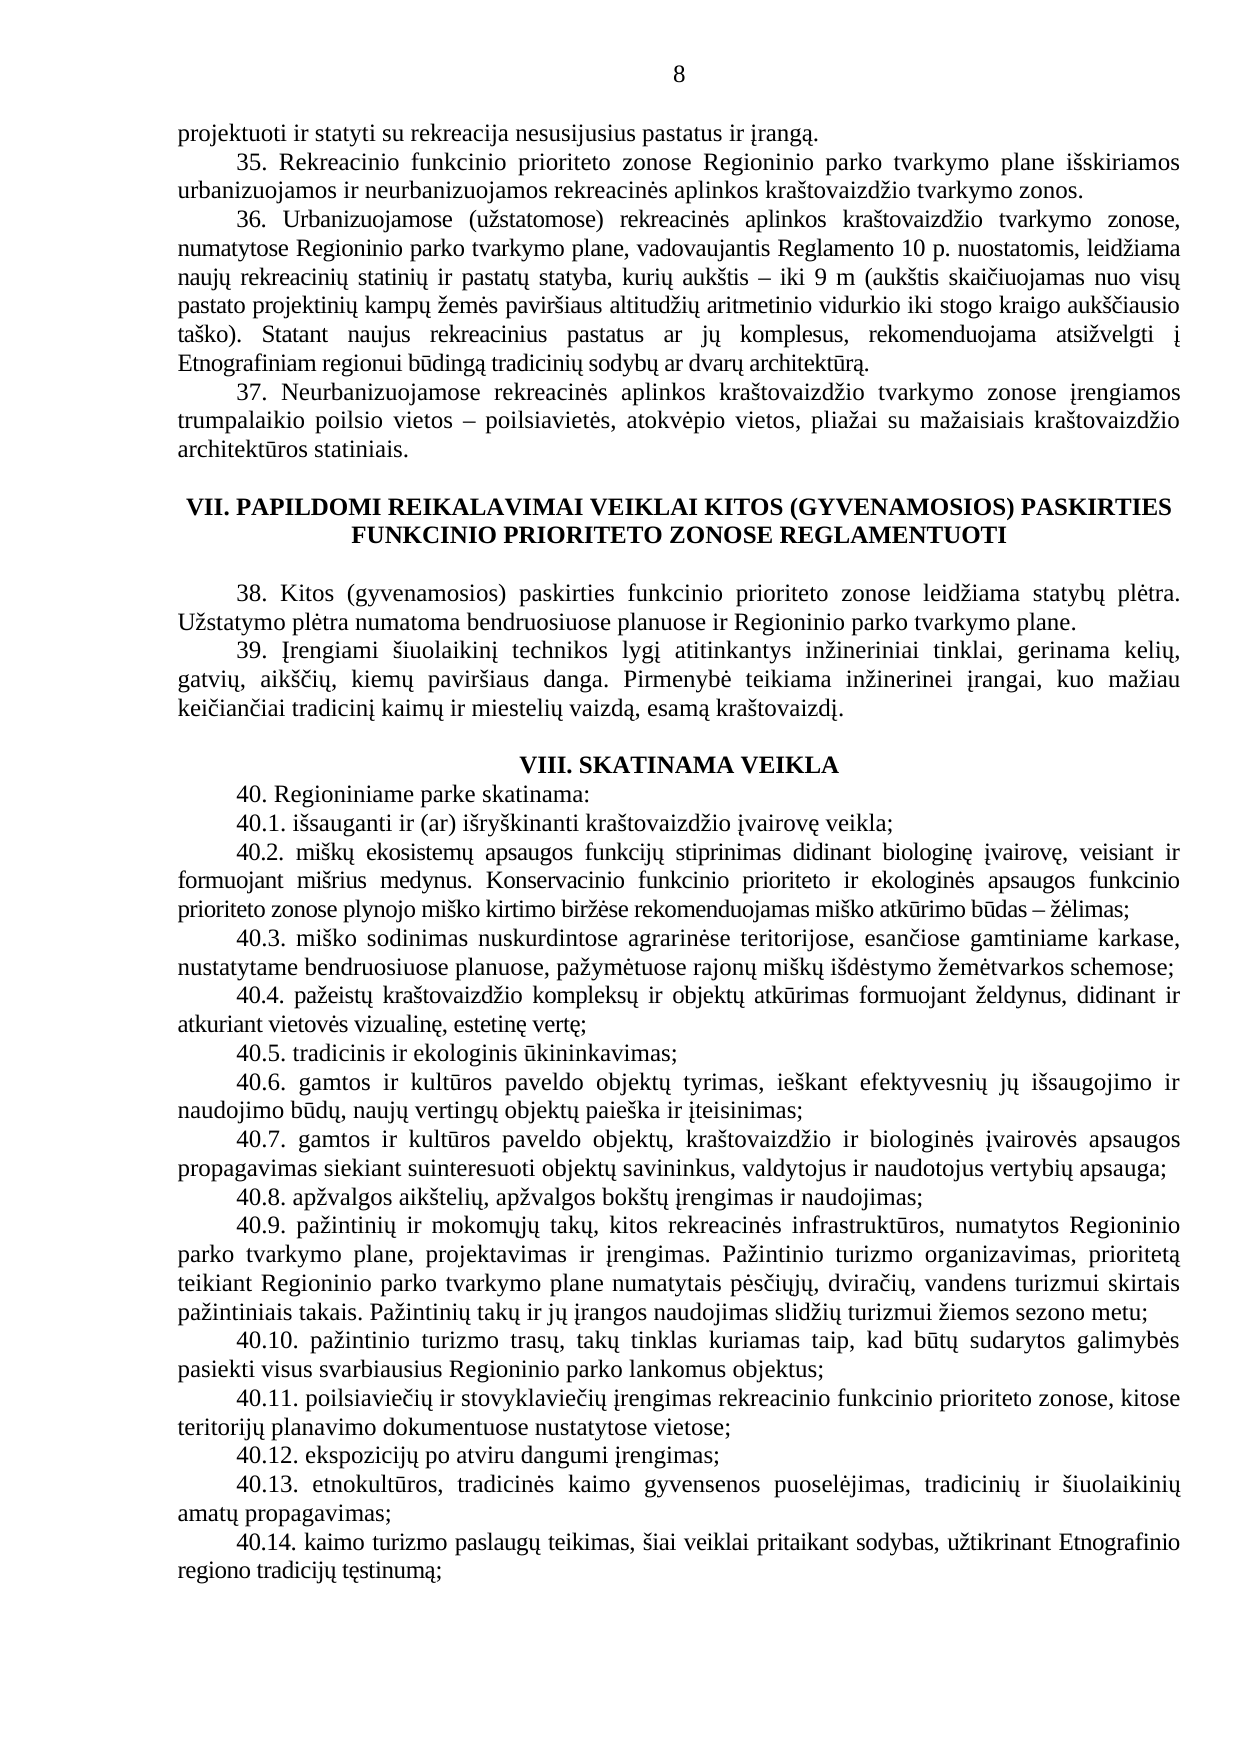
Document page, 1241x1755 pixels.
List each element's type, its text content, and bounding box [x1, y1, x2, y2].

text projektuoti ir statyti su rekreacija nesusijusius pastatus ir įrangą. [177, 118, 1181, 147]
text VII. PAPILDOMI REIKALAVIMAI VEIKLAI Kitos (gyvenamosios) paskirties funkcinio prioriteto zonosE REGLAMENTUOTI [177, 492, 1181, 549]
text 40.6. gamtos ir kultūros paveldo objektų tyrimas, ieškant efektyvesnių jų išsaugojimo ir naudojimo būdų, naujų vertingų objektų paieška ir įteisinimas; [177, 1067, 1181, 1124]
text 40.1. išsauganti ir (ar) išryškinanti kraštovaizdžio įvairovę veikla; [177, 808, 1181, 837]
text 40.8. apžvalgos aikštelių, apžvalgos bokštų įrengimas ir naudojimas; [177, 1182, 1181, 1211]
text 38. Kitos (gyvenamosios) paskirties funkcinio prioriteto zonose leidžiama statybų plėtra. Užstatymo plėtra numatoma bendruosiuose planuose ir Regioninio parko tvarkymo plane. [177, 578, 1181, 636]
text 40.9. pažintinių ir mokomųjų takų, kitos rekreacinės infrastruktūros, numatytos Regioninio parko tvarkymo plane, projektavimas ir įrengimas. Pažintinio turizmo organizavimas, prioritetą teikiant Regioninio parko tvarkymo plane numatytais pėsčiųjų, dviračių, vandens turizmui skirtais pažintiniais takais. Pažintinių takų ir jų įrangos naudojimas slidžių turizmui žiemos sezono metu; [177, 1211, 1181, 1326]
text 40.10. pažintinio turizmo trasų, takų tinklas kuriamas taip, kad būtų sudarytos galimybės pasiekti visus svarbiausius Regioninio parko lankomus objektus; [177, 1326, 1181, 1383]
text 40.7. gamtos ir kultūros paveldo objektų, kraštovaizdžio ir biologinės įvairovės apsaugos propagavimas siekiant suinteresuoti objektų savininkus, valdytojus ir naudotojus vertybių apsauga; [177, 1124, 1181, 1182]
text 40.11. poilsiaviečių ir stovyklaviečių įrengimas rekreacinio funkcinio prioriteto zonose, kitose teritorijų planavimo dokumentuose nustatytose vietose; [177, 1383, 1181, 1441]
text VIII. SKATINAMA VEIKLA [177, 751, 1181, 779]
text 40.3. miško sodinimas nuskurdintose agrarinėse teritorijose, esančiose gamtiniame karkase, nustatytame bendruosiuose planuose, pažymėtuose rajonų miškų išdėstymo žemėtvarkos schemose; [177, 923, 1181, 981]
text 40.13. etnokultūros, tradicinės kaimo gyvensenos puoselėjimas, tradicinių ir šiuolaikinių amatų propagavimas; [177, 1469, 1181, 1527]
text 40.4. pažeistų kraštovaizdžio kompleksų ir objektų atkūrimas formuojant želdynus, didinant ir atkuriant vietovės vizualinę, estetinę vertę; [177, 981, 1181, 1038]
text 35. Rekreacinio funkcinio prioriteto zonose Regioninio parko tvarkymo plane išskiriamos urbanizuojamos ir neurbanizuojamos rekreacinės aplinkos kraštovaizdžio tvarkymo zonos. [177, 147, 1181, 204]
text 37. Neurbanizuojamose rekreacinės aplinkos kraštovaizdžio tvarkymo zonose įrengiamos trumpalaikio poilsio vietos – poilsiavietės, atokvėpio vietos, pliažai su mažaisiais kraštovaizdžio architektūros statiniais. [177, 377, 1181, 463]
text 40.12. ekspozicijų po atviru dangumi įrengimas; [177, 1441, 1181, 1469]
text 40. Regioniniame parke skatinama: [177, 779, 1181, 808]
text 36. Urbanizuojamose (užstatomose) rekreacinės aplinkos kraštovaizdžio tvarkymo zonose, numatytose Regioninio parko tvarkymo plane, vadovaujantis Reglamento 10 p. nuostatomis, leidžiama naujų rekreacinių statinių ir pastatų statyba, kurių aukštis – iki 9 m (aukštis skaičiuojamas nuo visų pastato projektinių kampų žemės paviršiaus altitudžių aritmetinio vidurkio iki stogo kraigo aukščiausio taško). Statant naujus rekreacinius pastatus ar jų komplesus, rekomenduojama atsižvelgti į Etnografiniam regionui būdingą tradicinių sodybų ar dvarų architektūrą. [177, 204, 1181, 377]
text 40.14. kaimo turizmo paslaugų teikimas, šiai veiklai pritaikant sodybas, užtikrinant Etnografinio regiono tradicijų tęstinumą; [177, 1527, 1181, 1584]
text 40.5. tradicinis ir ekologinis ūkininkavimas; [177, 1038, 1181, 1067]
text 40.2. miškų ekosistemų apsaugos funkcijų stiprinimas didinant biologinę įvairovę, veisiant ir formuojant mišrius medynus. Konservacinio funkcinio prioriteto ir ekologinės apsaugos funkcinio prioriteto zonose plynojo miško kirtimo biržėse rekomenduojamas miško atkūrimo būdas – žėlimas; [177, 837, 1181, 923]
text 39. Įrengiami šiuolaikinį technikos lygį atitinkantys inžineriniai tinklai, gerinama kelių, gatvių, aikščių, kiemų paviršiaus danga. Pirmenybė teikiama inžinerinei įrangai, kuo mažiau keičiančiai tradicinį kaimų ir miestelių vaizdą, esamą kraštovaizdį. [177, 636, 1181, 722]
